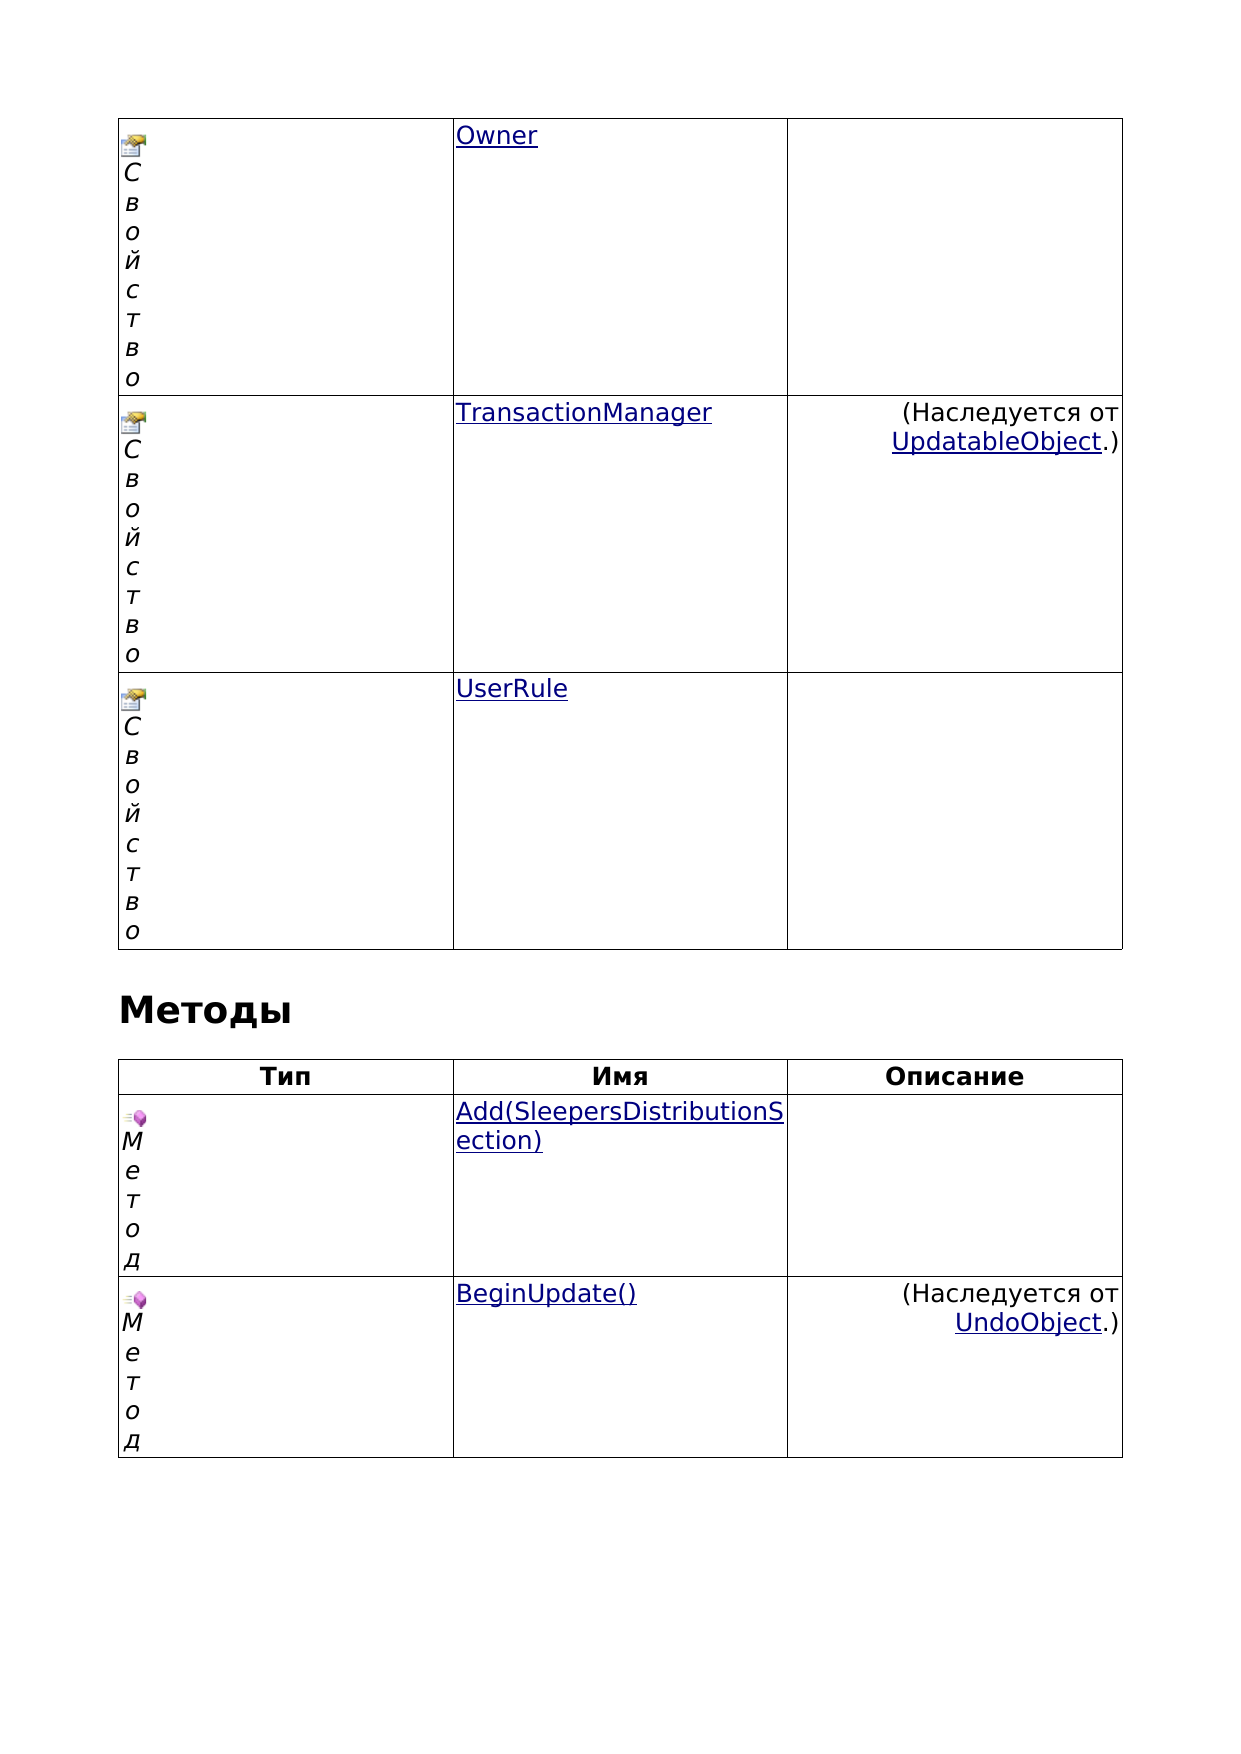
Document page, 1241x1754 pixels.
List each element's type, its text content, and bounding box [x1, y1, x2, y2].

table_cell (Наследуется от UpdatableObject.) [788, 396, 1122, 672]
table_header Тип [119, 1060, 453, 1094]
table_cell (Наследуется от UndoObject.) [788, 1277, 1122, 1457]
table_header Описание [788, 1060, 1122, 1094]
table_cell [788, 119, 1122, 395]
table_cell [119, 1095, 453, 1276]
subtitle Методы [118, 988, 1122, 1032]
table_cell [119, 119, 453, 395]
table_cell BeginUpdate() [454, 1277, 787, 1457]
table_header Имя [454, 1060, 787, 1094]
table_cell [119, 673, 453, 948]
table_cell [788, 673, 1122, 948]
table_cell Add(SleepersDistributionSection) [454, 1095, 787, 1276]
picture [121, 133, 147, 159]
table_cell UserRule [454, 673, 787, 948]
picture [121, 1110, 147, 1127]
table_cell [119, 396, 453, 672]
table_cell [119, 1277, 453, 1457]
picture [121, 687, 147, 713]
table_cell TransactionManager [454, 396, 787, 672]
table_cell Owner [454, 119, 787, 395]
picture [121, 410, 147, 436]
table_cell [788, 1095, 1122, 1276]
picture [121, 1291, 147, 1309]
